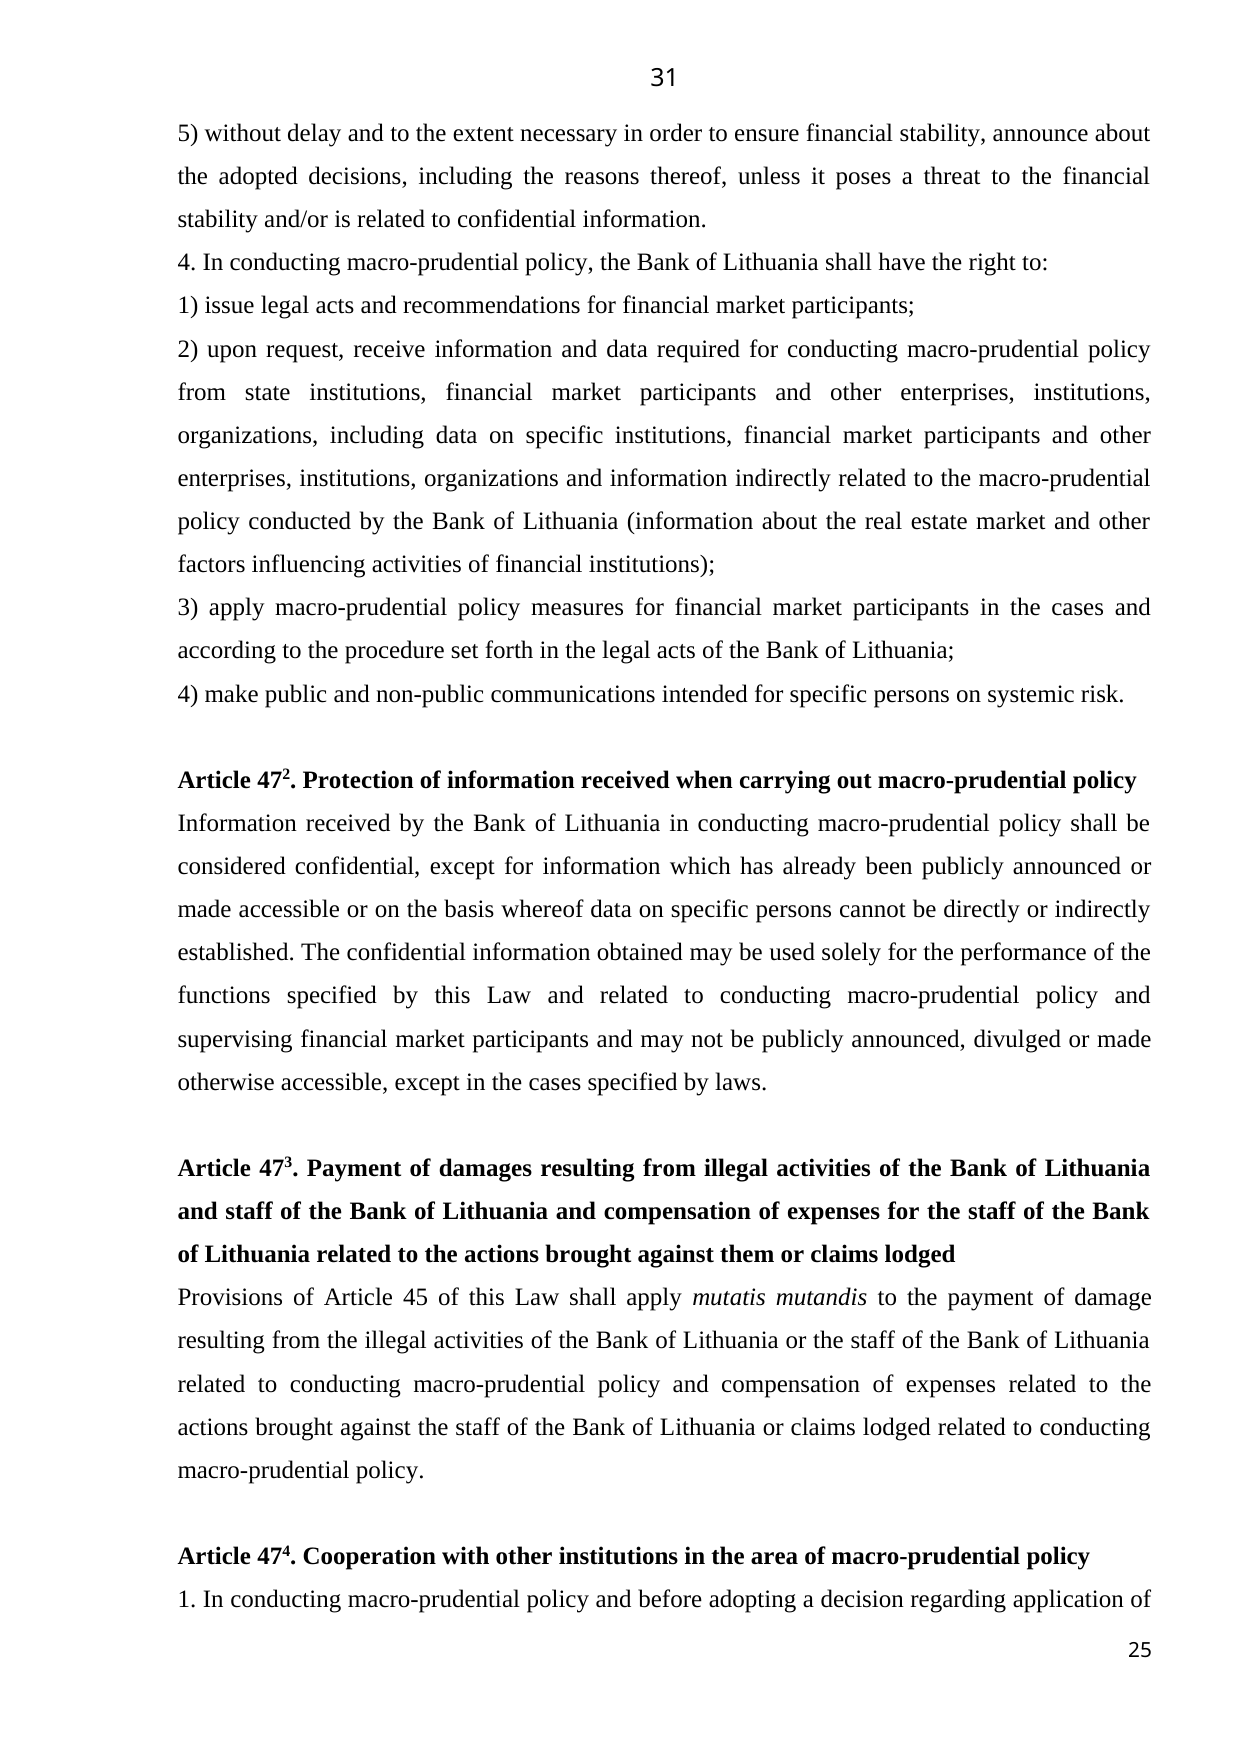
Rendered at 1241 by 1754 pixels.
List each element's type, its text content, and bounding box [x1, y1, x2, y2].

text 2) upon request, receive information and data required for conducting macro-prudential policy from state institutions, financial market participants and other enterprises, institutions, organizations, including data on specific institutions, financial market participants and other enterprises, institutions, organizations and information indirectly related to the macro-prudential policy conducted by the Bank of Lithuania (information about the real estate market and other factors influencing activities of financial institutions); [177, 334, 1152, 578]
text 4) make public and non-public communications intended for specific persons on systemic risk. [177, 679, 1152, 707]
text 1) issue legal acts and recommendations for financial market participants; [177, 291, 1152, 319]
text 4. In conducting macro-prudential policy, the Bank of Lithuania shall have the right to: [177, 247, 1152, 276]
text 1. In conducting macro-prudential policy and before adopting a decision regarding application of [177, 1584, 1152, 1613]
text Article 474. Cooperation with other institutions in the area of macro-prudential policy [177, 1541, 1152, 1570]
text Article 473. Payment of damages resulting from illegal activities of the Bank of Lithuania and staff of the Bank of Lithuania and compensation of expenses for the staff of the Bank of Lithuania related to the actions brought against them or claims lodged [177, 1153, 1152, 1268]
text Provisions of Article 45 of this Law shall apply mutatis mutandis to the payment of damage resulting from the illegal activities of the Bank of Lithuania or the staff of the Bank of Lithuania related to conducting macro-prudential policy and compensation of expenses related to the actions brought against the staff of the Bank of Lithuania or claims lodged related to conducting macro-prudential policy. [177, 1282, 1152, 1484]
text 5) without delay and to the extent necessary in order to ensure financial stability, announce about the adopted decisions, including the reasons thereof, unless it poses a threat to the financial stability and/or is related to confidential information. [177, 118, 1152, 233]
text Article 472. Protection of information received when carrying out macro-prudential policy [177, 765, 1152, 794]
text Information received by the Bank of Lithuania in conducting macro-prudential policy shall be considered confidential, except for information which has already been publicly announced or made accessible or on the basis whereof data on specific persons cannot be directly or indirectly established. The confidential information obtained may be used solely for the performance of the functions specified by this Law and related to conducting macro-prudential policy and supervising financial market participants and may not be publicly announced, divulged or made otherwise accessible, except in the cases specified by laws. [177, 808, 1152, 1096]
text 3) apply macro-prudential policy measures for financial market participants in the cases and according to the procedure set forth in the legal acts of the Bank of Lithuania; [177, 592, 1152, 664]
